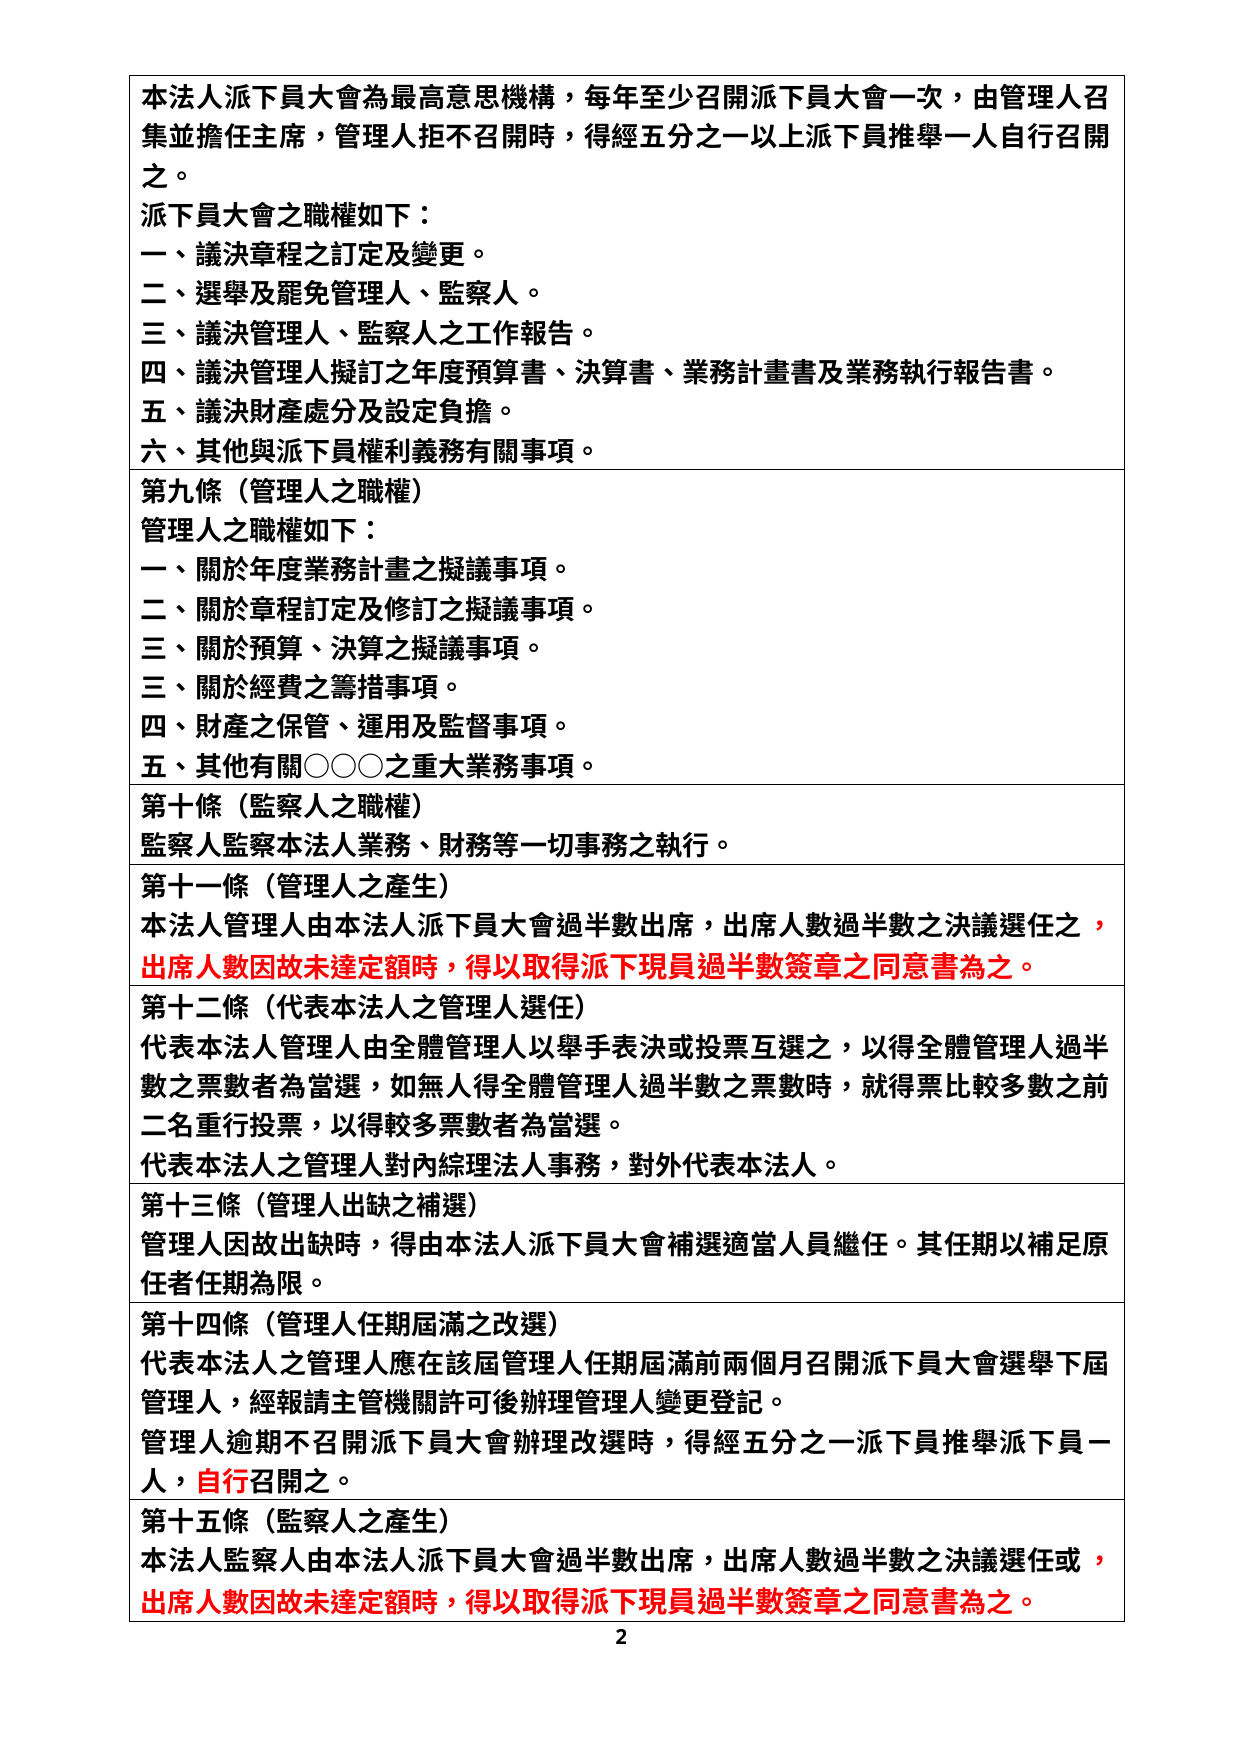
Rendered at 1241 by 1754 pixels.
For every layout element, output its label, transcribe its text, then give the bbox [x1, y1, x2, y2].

table_cell 第十四條（管理人任期屆滿之改選） 代表本法人之管理人應在該屆管理人任期屆滿前兩個月召開派下員大會選舉下屆管理人，經報請主管機關許可後辦理管理人變更登記。 管理人逾期不召開派下員大會辦理改選時，得經五分之一派下員推舉派下員ㄧ人，自行召開之。 [130, 1303, 1124, 1499]
table_cell 第十條（監察人之職權） 監察人監察本法人業務、財務等一切事務之執行。 [130, 785, 1124, 863]
table_cell 第十二條（代表本法人之管理人選任） 代表本法人管理人由全體管理人以舉手表決或投票互選之，以得全體管理人過半數之票數者為當選，如無人得全體管理人過半數之票數時，就得票比較多數之前二名重行投票，以得較多票數者為當選。 代表本法人之管理人對內綜理法人事務，對外代表本法人。 [130, 986, 1124, 1183]
table_cell 第十三條（管理人出缺之補選） 管理人因故出缺時，得由本法人派下員大會補選適當人員繼任。其任期以補足原任者任期為限。 [130, 1184, 1124, 1302]
table_cell 第十五條（監察人之產生） 本法人監察人由本法人派下員大會過半數出席，出席人數過半數之決議選任或，出席人數因故未達定額時，得以取得派下現員過半數簽章之同意書為之。 [130, 1500, 1124, 1621]
table_cell 第十一條（管理人之產生） 本法人管理人由本法人派下員大會過半數出席，出席人數過半數之決議選任之，出席人數因故未達定額時，得以取得派下現員過半數簽章之同意書為之。 [130, 865, 1124, 985]
table_cell 第九條（管理人之職權） 管理人之職權如下： 一、關於年度業務計畫之擬議事項。 二、關於章程訂定及修訂之擬議事項。 三、關於預算、決算之擬議事項。 三、關於經費之籌措事項。 四、財產之保管、運用及監督事項。 五、其他有關○○○之重大業務事項。 [130, 470, 1124, 784]
table_cell 本法人派下員大會為最高意思機構，每年至少召開派下員大會一次，由管理人召集並擔任主席，管理人拒不召開時，得經五分之一以上派下員推舉一人自行召開之。 派下員大會之職權如下： 一、議決章程之訂定及變更。 二、選舉及罷免管理人、監察人。 三、議決管理人、監察人之工作報告。 四、議決管理人擬訂之年度預算書、決算書、業務計畫書及業務執行報告書。 五、議決財產處分及設定負擔。 六、其他與派下員權利義務有關事項。 [130, 76, 1124, 469]
